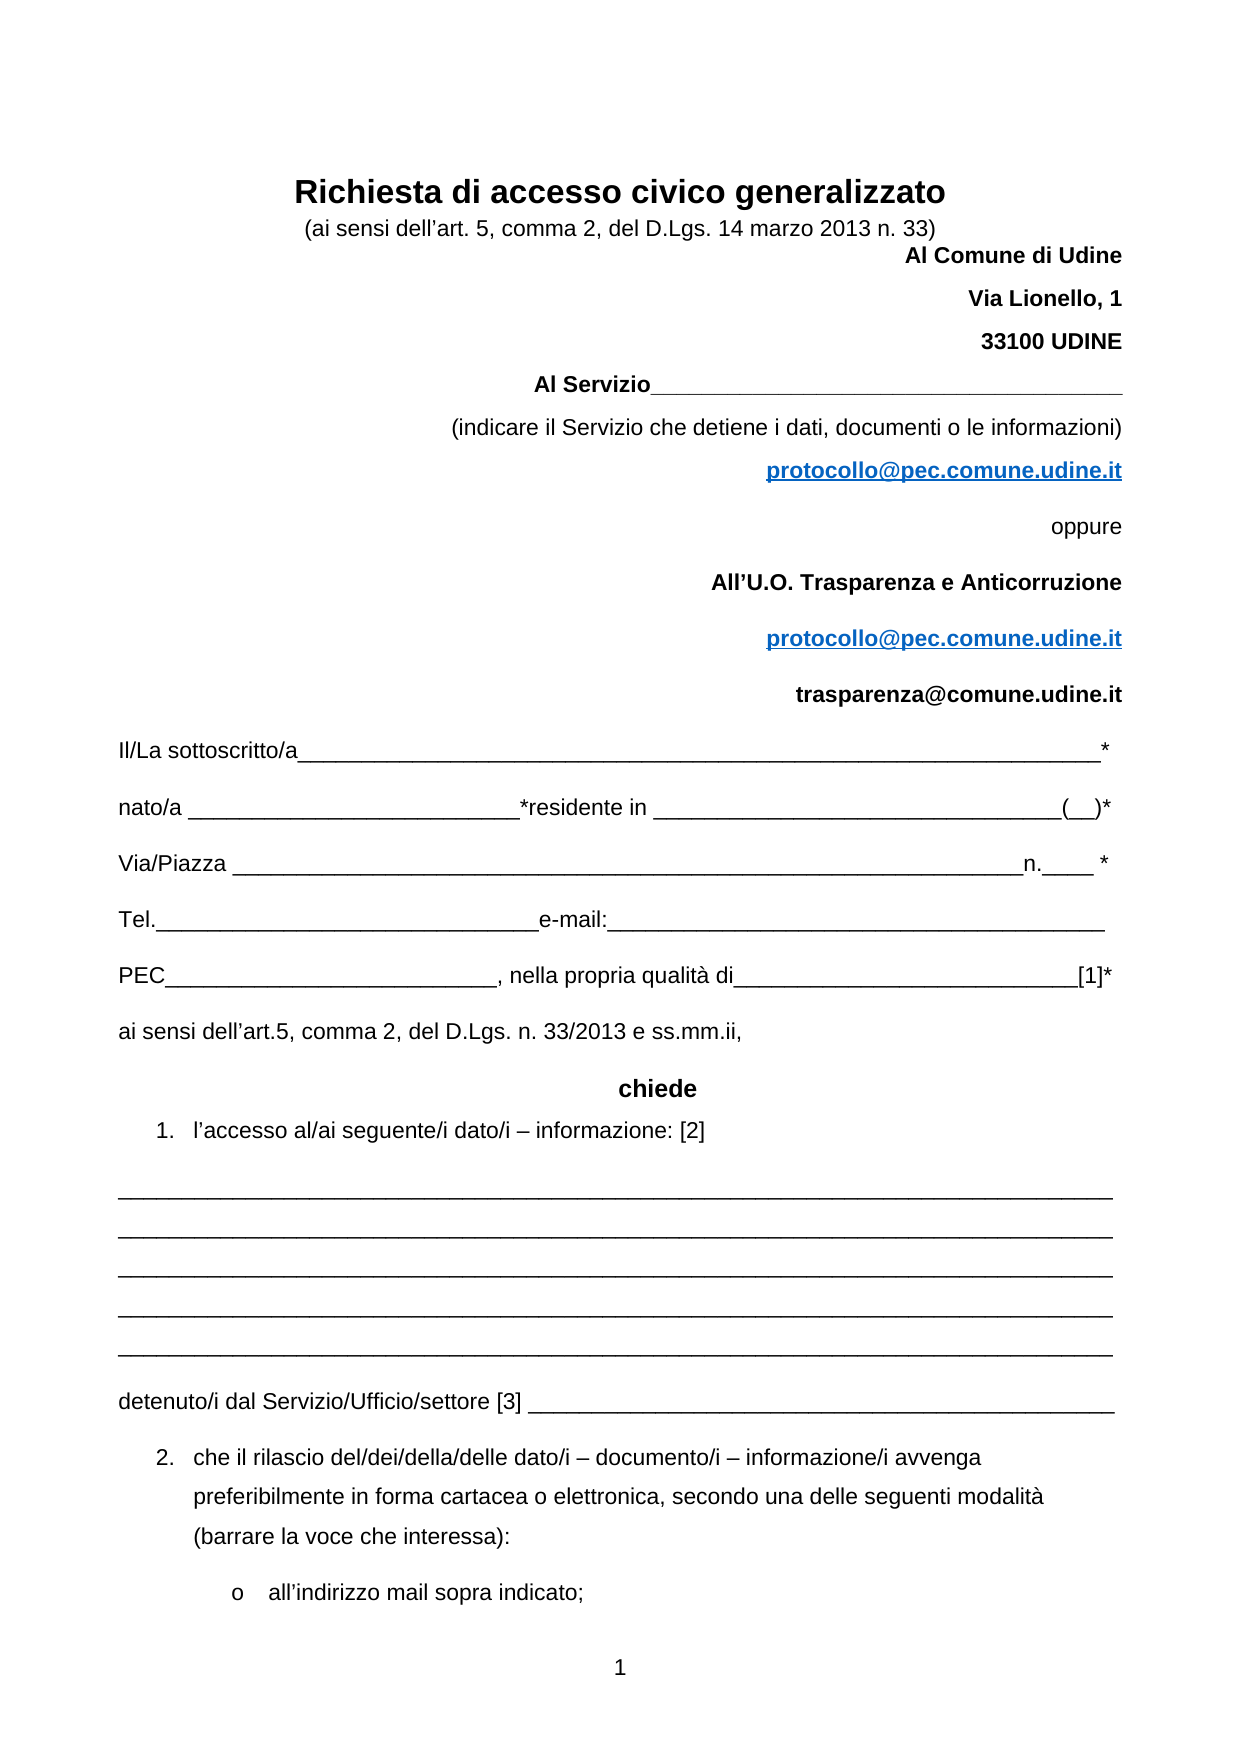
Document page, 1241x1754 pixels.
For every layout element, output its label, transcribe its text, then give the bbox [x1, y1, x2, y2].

text Tel.______________________________e-mail:_______________________________________ [118, 906, 1122, 932]
text ai sensi dell’art.5, comma 2, del D.Lgs. n. 33/2013 e ss.mm.ii, [118, 1018, 1122, 1044]
text protocollo@pec.comune.udine.it [118, 625, 1122, 651]
text (indicare il Servizio che detiene i dati, documenti o le informazioni) [118, 414, 1122, 440]
text Al Comune di Udine [118, 242, 1122, 268]
text oppure [118, 513, 1122, 539]
subtitle Richiesta di accesso civico generalizzato [118, 173, 1122, 211]
subtitle chiede [118, 1074, 1122, 1103]
text PEC__________________________, nella propria qualità di___________________________[1]* [118, 962, 1122, 988]
text Via Lionello, 1 [118, 284, 1122, 311]
text detenuto/i dal Servizio/Ufficio/settore [3] ______________________________________________ [118, 1388, 1122, 1414]
list all’indirizzo mail sopra indicato; [231, 1579, 1122, 1607]
text Al Servizio_____________________________________ [118, 371, 1122, 397]
text ______________________________________________________________________________________________________________________________________________________________________________________________________________________________________________________________________________________________________________________________________________________________________________________________________ [118, 1173, 1122, 1358]
subtitle (ai sensi dell’art. 5, comma 2, del D.Lgs. 14 marzo 2013 n. 33) [118, 215, 1122, 242]
text Il/La sottoscritto/a_______________________________________________________________* [118, 737, 1122, 764]
text nato/a __________________________*residente in ________________________________(__)* [118, 793, 1122, 820]
text Via/Piazza ______________________________________________________________n.____ * [118, 850, 1122, 876]
text protocollo@pec.comune.udine.it [118, 457, 1122, 483]
list l’accesso al/ai seguente/i dato/i – informazione: [2] [156, 1117, 1122, 1144]
text 33100 UDINE [118, 328, 1122, 354]
text All’U.O. Trasparenza e Anticorruzione [118, 569, 1122, 595]
list che il rilascio del/dei/della/delle dato/i – documento/i – informazione/i avvenga preferibilmente in forma cartacea o elettronica, secondo una delle seguenti modalità (barrare la voce che interessa): [156, 1444, 1122, 1549]
text trasparenza@comune.udine.it [118, 681, 1122, 708]
